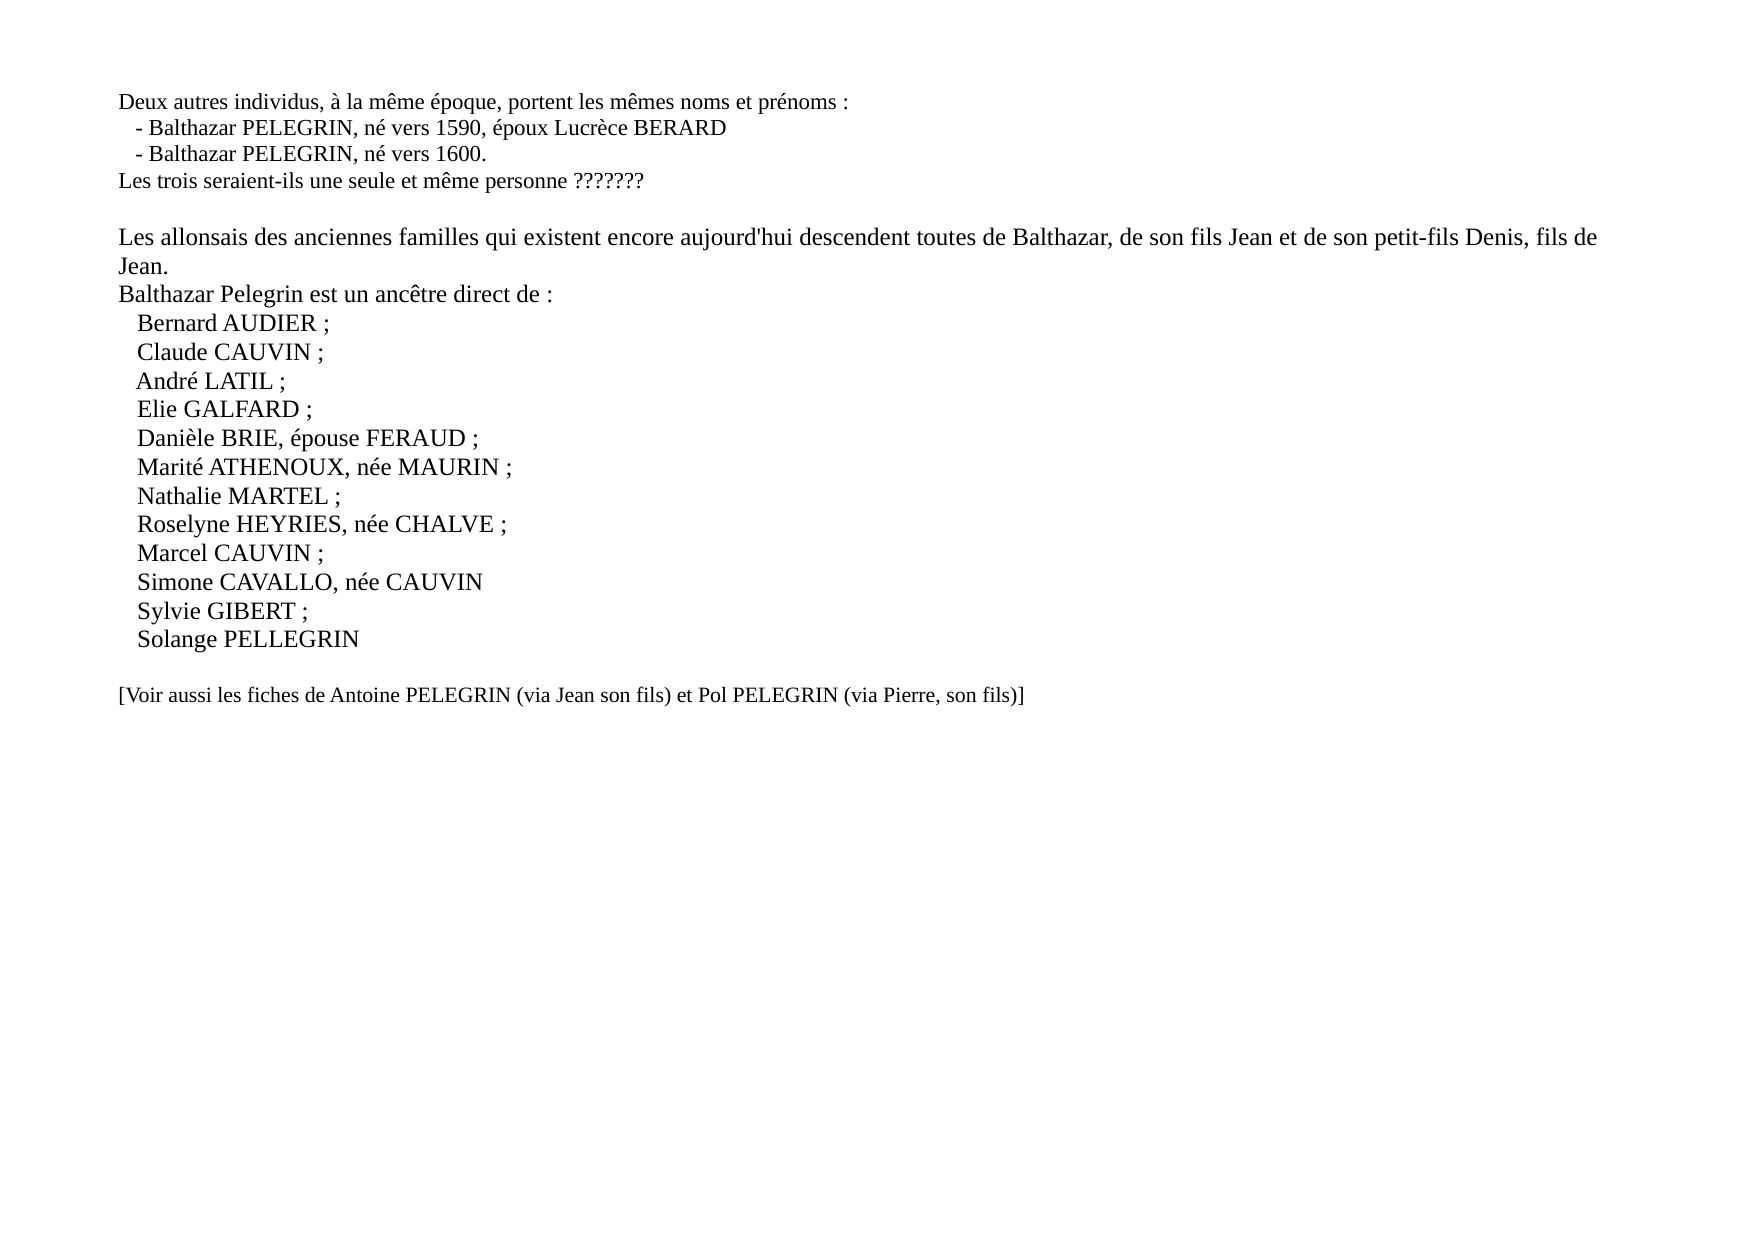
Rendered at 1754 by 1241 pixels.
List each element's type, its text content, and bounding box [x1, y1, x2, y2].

text Les allonsais des anciennes familles qui existent encore aujourd'hui descendent toutes de Balthazar, de son fils Jean et de son petit-fils Denis, fils de Jean. [118, 222, 1636, 279]
text Simone CAVALLO, née CAUVIN [118, 567, 1636, 596]
text Marité ATHENOUX, née MAURIN ; [118, 452, 1636, 481]
text Claude CAUVIN ; [118, 337, 1636, 366]
text Bernard AUDIER ; [118, 308, 1636, 337]
text Balthazar Pelegrin est un ancêtre direct de : [118, 279, 1636, 308]
text André LATIL ; [118, 366, 1636, 394]
text - Balthazar PELEGRIN, né vers 1600. [118, 141, 1636, 167]
text Solange PELLEGRIN [118, 624, 1636, 653]
text Danièle BRIE, épouse FERAUD ; [118, 423, 1636, 452]
text Marcel CAUVIN ; [118, 538, 1636, 567]
text Deux autres individus, à la même époque, portent les mêmes noms et prénoms : [118, 88, 1636, 114]
text Sylvie GIBERT ; [118, 596, 1636, 624]
text Nathalie MARTEL ; [118, 481, 1636, 509]
text - Balthazar PELEGRIN, né vers 1590, époux Lucrèce BERARD [118, 114, 1636, 141]
text Roselyne HEYRIES, née CHALVE ; [118, 509, 1636, 538]
text Elie GALFARD ; [118, 394, 1636, 423]
text Les trois seraient-ils une seule et même personne ??????? [118, 167, 1636, 193]
text [Voir aussi les fiches de Antoine PELEGRIN (via Jean son fils) et Pol PELEGRIN (via Pierre, son fils)] [118, 682, 1636, 707]
